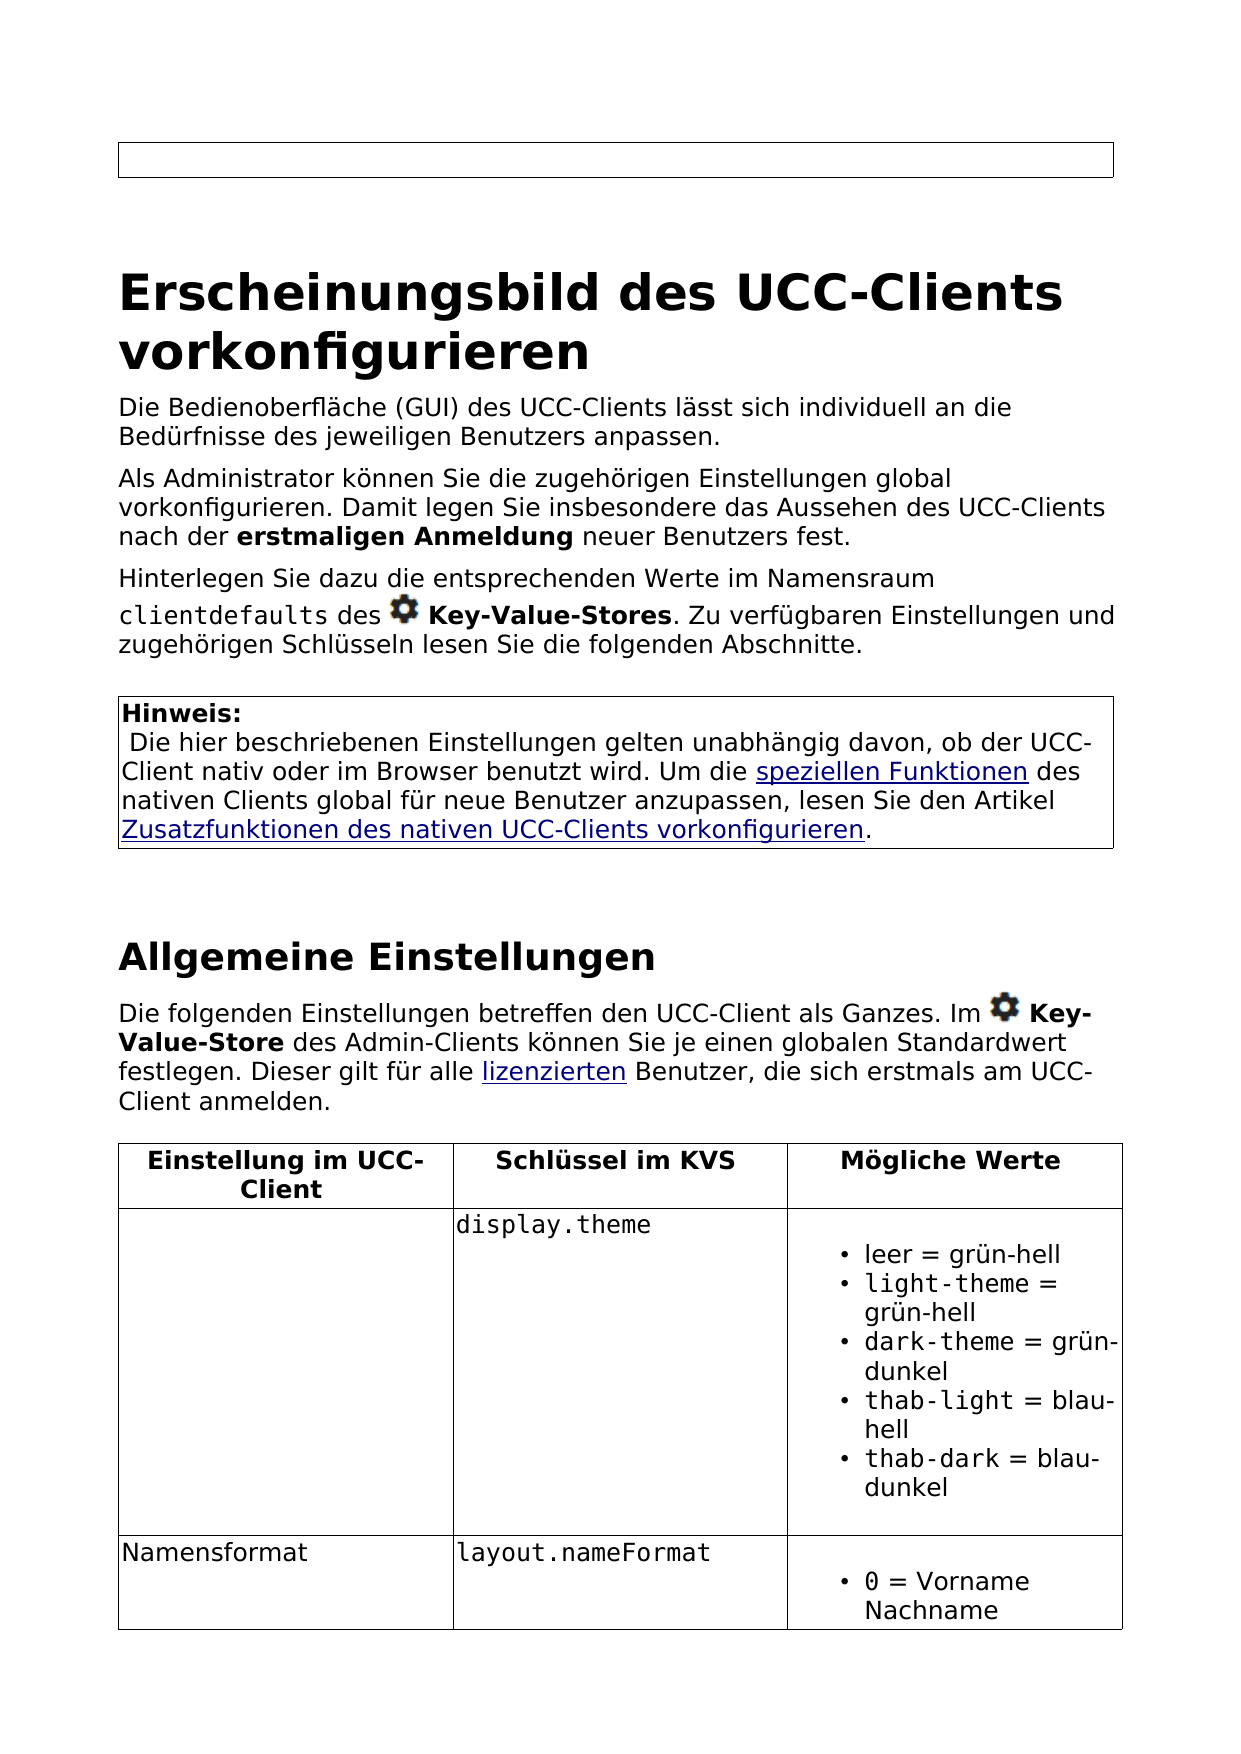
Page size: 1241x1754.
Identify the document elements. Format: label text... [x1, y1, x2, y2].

table_header Hinweis: Die hier beschriebenen Einstellungen gelten unabhängig davon, ob der UCC-Client nativ oder im Browser benutzt wird. Um die speziellen Funktionen des nativen Clients global für neue Benutzer anzupassen, lesen Sie den Artikel Zusatzfunktionen des nativen UCC-Clients vorkonfigurieren. [119, 697, 1113, 848]
table_cell 0 = Vorname Nachname 1 = Nachname, Vorname 2 = V. Nachname Feld darf nicht leer bleiben. [788, 1536, 1122, 1629]
table_header Einstellung im UCC-Client [119, 1144, 453, 1207]
picture [982, 991, 1029, 1023]
text Als Administrator können Sie die zugehörigen Einstellungen global vorkonfigurieren. Damit legen Sie insbesondere das Aussehen des UCC-Clients nach der erstmaligen Anmeldung neuer Benutzers fest. [118, 464, 1122, 552]
text Die folgenden Einstellungen betreffen den UCC-Client als Ganzes. ImKey-Value-Store des Admin-Clients können Sie je einen globalen Standardwert festlegen. Dieser gilt für alle lizenzierten Benutzer, die sich erstmals am UCC-Client anmelden. [118, 991, 1122, 1116]
text Hinterlegen Sie dazu die entsprechenden Werte im Namensraum clientdefaults desKey-Value-Stores. Zu verfügbaren Einstellungen und zugehörigen Schlüsseln lesen Sie die folgenden Abschnitte. [118, 564, 1122, 660]
picture [381, 593, 428, 625]
table_cell [119, 1209, 453, 1535]
table_header Schlüssel im KVS [454, 1144, 787, 1207]
subtitle Allgemeine Einstellungen [118, 935, 1122, 979]
table_cell layout.nameFormat [454, 1536, 787, 1629]
subtitle Erscheinungsbild des UCC-Clients vorkonfigurieren [118, 264, 1122, 381]
table_cell leer = grün-hell light-theme = grün-hell dark-theme = grün-dunkel thab-light = blau-hell thab-dark = blau-dunkel [788, 1209, 1122, 1535]
table_header Mögliche Werte [788, 1144, 1122, 1207]
table_header [119, 143, 1113, 177]
text Die Bedienoberfläche (GUI) des UCC-Clients lässt sich individuell an die Bedürfnisse des jeweiligen Benutzers anpassen. [118, 393, 1122, 452]
table_cell Namensformat [119, 1536, 453, 1629]
table_cell display.theme [454, 1209, 787, 1535]
